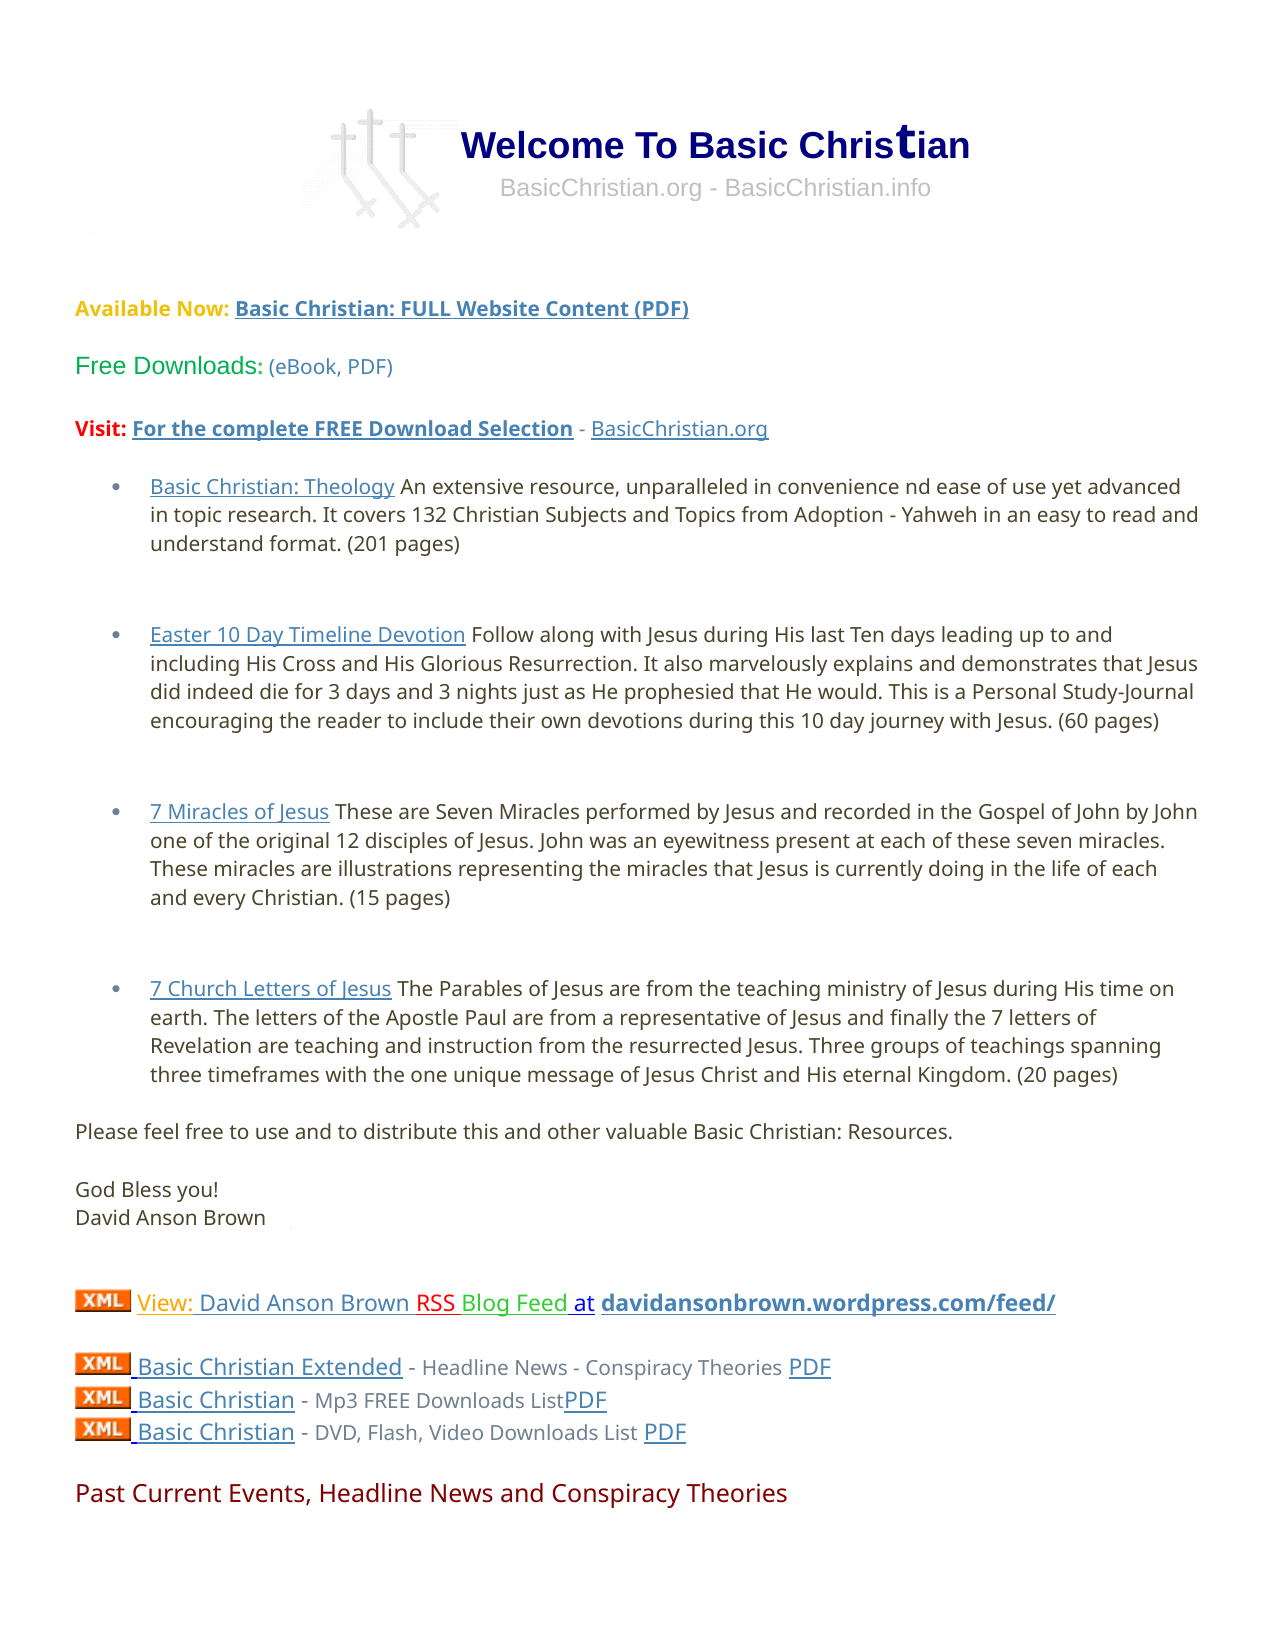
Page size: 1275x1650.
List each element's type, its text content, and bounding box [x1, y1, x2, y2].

text Free Downloads: (eBook, PDF) [75, 351, 1200, 414]
picture [301, 75, 458, 232]
list 7 Miracles of Jesus These are Seven Miracles performed by Jesus and recorded in the Gospel of John by John one of the original 12 disciples of Jesus. John was an eyewitness present at each of these seven miracles. These miracles are illustrations representing the miracles that Jesus is currently doing in the life of each and every Christian. (15 pages) [112, 797, 1200, 945]
text Available Now: Basic Christian: FULL Website Content (PDF) [75, 294, 1200, 322]
picture [75, 1417, 131, 1441]
text Past Current Events, Headline News and Conspiracy Theories [75, 1476, 1200, 1510]
text Visit: For the complete FREE Download Selection - BasicChristian.org [75, 414, 1200, 443]
picture [75, 1289, 132, 1312]
text View: David Anson Brown RSS Blog Feed at davidansonbrown.wordpress.com/feed/ [75, 1287, 1200, 1321]
text Please feel free to use and to distribute this and other valuable Basic Christian: Resources. [75, 1117, 1200, 1146]
text Basic Christian Extended - Headline News - Conspiracy Theories PDF Basic Christian - Mp3 FREE Downloads ListPDF Basic Christian - DVD, Flash, Video Downloads List PDF [75, 1350, 1200, 1447]
picture [75, 1352, 131, 1375]
list Basic Christian: Theology An extensive resource, unparalleled in convenience nd ease of use yet advanced in topic research. It covers 132 Christian Subjects and Topics from Adoption - Yahweh in an easy to read and understand format. (201 pages) [112, 472, 1200, 591]
table_header Welcome To Basic Christian BasicChristian.org - BasicChristian.info [458, 75, 973, 231]
list 7 Church Letters of Jesus The Parables of Jesus are from the teaching ministry of Jesus during His time on earth. The letters of the Apostle Paul are from a representative of Jesus and finally the 7 letters of Revelation are teaching and instruction from the resurrected Jesus. Three groups of teachings spanning three timeframes with the one unique message of Jesus Christ and His eternal Kingdom. (20 pages) [112, 974, 1200, 1088]
picture [75, 1386, 131, 1409]
text God Bless you! David Anson Brown [75, 1175, 1200, 1258]
list Easter 10 Day Timeline Devotion Follow along with Jesus during His last Ten days leading up to and including His Cross and His Glorious Resurrection. It also marvelously explains and demonstrates that Jesus did indeed die for 3 days and 3 nights just as He prophesied that He would. This is a Personal Study-Journal encouraging the reader to include their own devotions during this 10 day journey with Jesus. (60 pages) [112, 620, 1200, 768]
